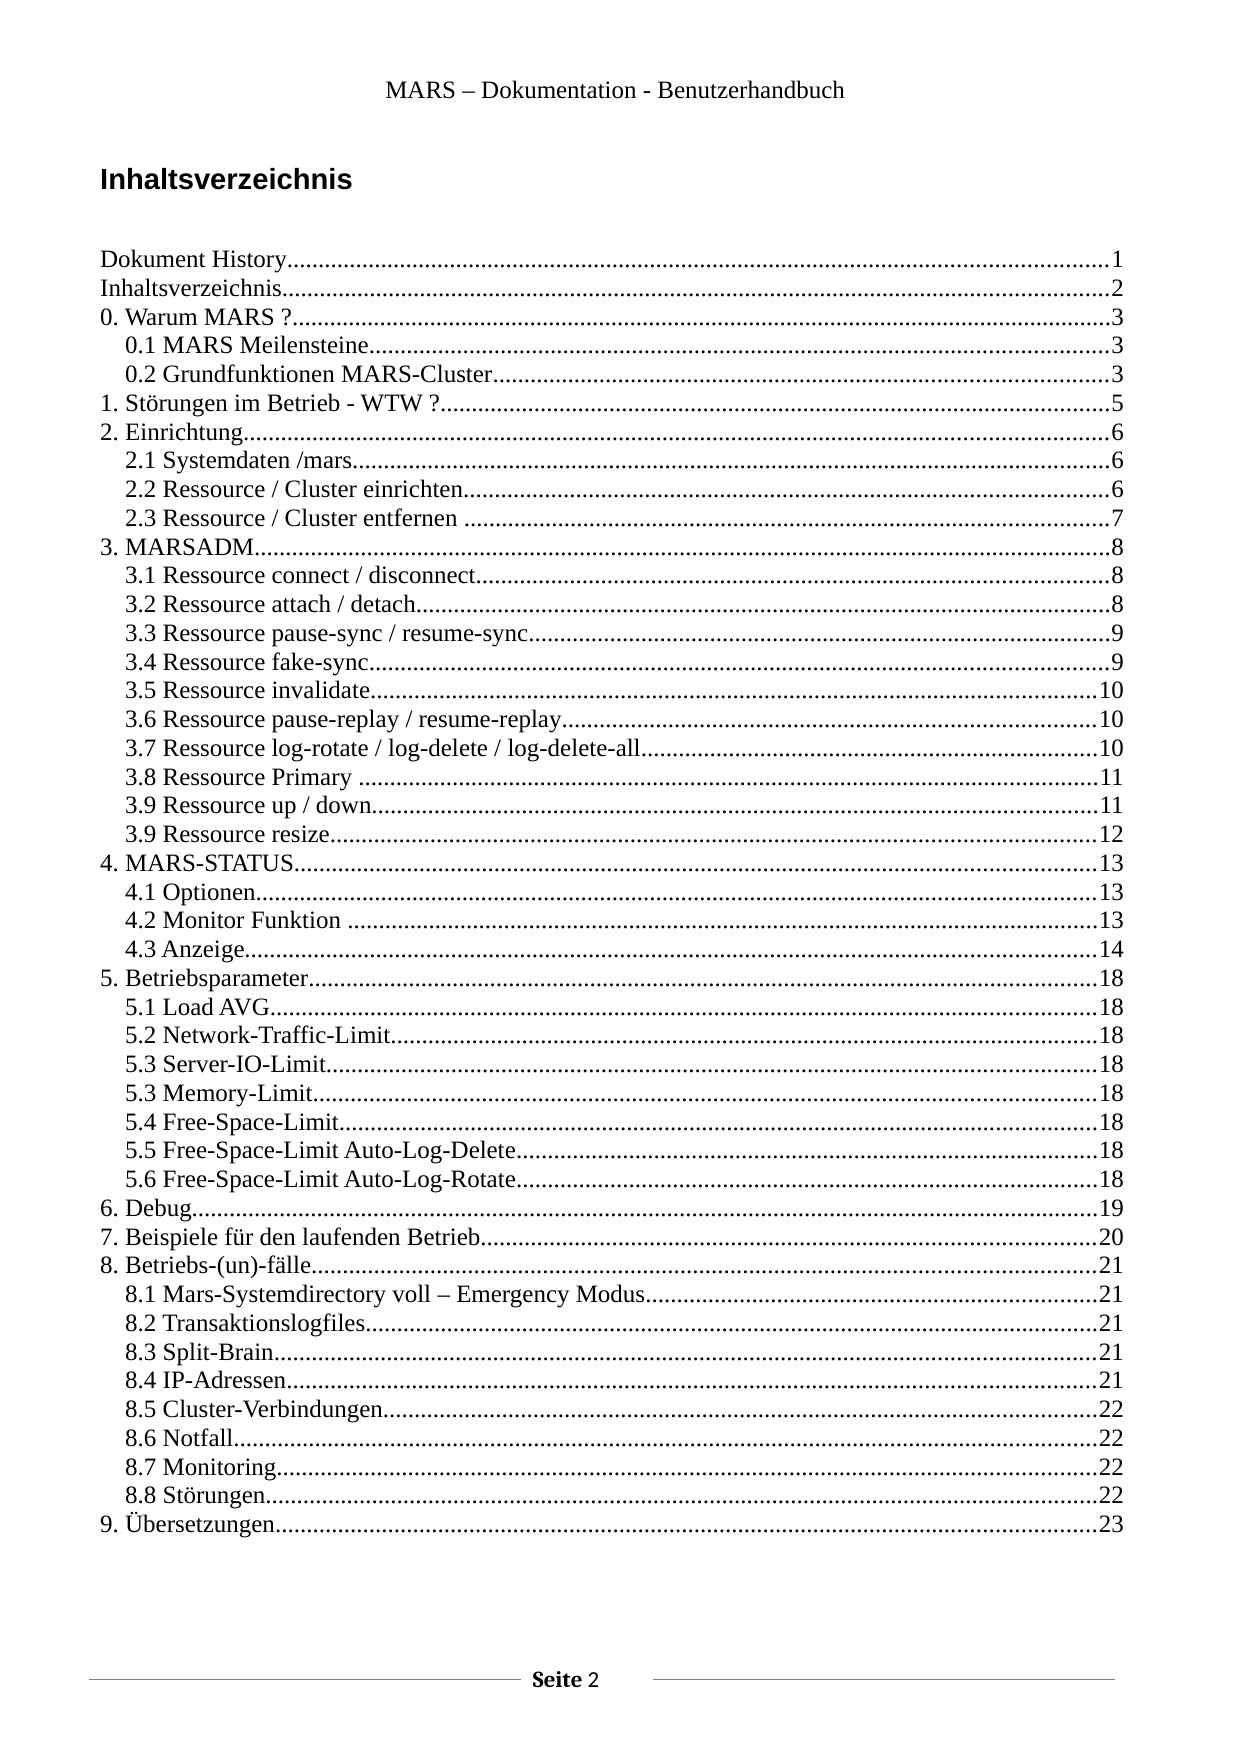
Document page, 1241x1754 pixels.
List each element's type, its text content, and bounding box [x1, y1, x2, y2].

text 3.1 Ressource connect / disconnect 8 [125, 561, 1123, 589]
text 4.3 Anzeige 14 [125, 934, 1123, 963]
text 5.1 Load AVG 18 [125, 992, 1123, 1021]
text 2. Einrichtung 6 [100, 417, 1123, 446]
text 5. Betriebsparameter 18 [100, 963, 1123, 992]
text 8.6 Notfall 22 [125, 1423, 1123, 1452]
text 2.2 Ressource / Cluster einrichten 6 [125, 474, 1123, 503]
text 3.5 Ressource invalidate 10 [125, 676, 1123, 704]
text 4.2 Monitor Funktion 13 [125, 906, 1123, 934]
text Inhaltsverzeichnis 2 [100, 273, 1123, 302]
text 8.7 Monitoring 22 [125, 1452, 1123, 1481]
text 5.3 Server-IO-Limit 18 [125, 1049, 1123, 1078]
text 4.1 Optionen 13 [125, 877, 1123, 906]
text 8. Betriebs-(un)-fälle 21 [100, 1251, 1123, 1279]
text 3.9 Ressource up / down 11 [125, 791, 1123, 819]
text 3.8 Ressource Primary 11 [125, 762, 1123, 791]
text 2.3 Ressource / Cluster entfernen 7 [125, 503, 1123, 532]
text 5.3 Memory-Limit 18 [125, 1078, 1123, 1107]
text 3.4 Ressource fake-sync 9 [125, 647, 1123, 676]
text 8.1 Mars-Systemdirectory voll – Emergency Modus 21 [125, 1279, 1123, 1308]
text 4. MARS-STATUS 13 [100, 848, 1123, 877]
text 5.6 Free-Space-Limit Auto-Log-Rotate 18 [125, 1164, 1123, 1193]
text 1. Störungen im Betrieb - WTW ? 5 [100, 388, 1123, 417]
text 5.5 Free-Space-Limit Auto-Log-Delete 18 [125, 1136, 1123, 1164]
text 3.2 Ressource attach / detach 8 [125, 589, 1123, 618]
subtitle Inhaltsverzeichnis [100, 162, 1123, 195]
text 8.3 Split-Brain 21 [125, 1337, 1123, 1366]
text 8.4 IP-Adressen 21 [125, 1366, 1123, 1394]
text 3.7 Ressource log-rotate / log-delete / log-delete-all 10 [125, 733, 1123, 762]
text 6. Debug 19 [100, 1193, 1123, 1222]
text 8.8 Störungen 22 [125, 1481, 1123, 1509]
text 5.2 Network-Traffic-Limit 18 [125, 1021, 1123, 1049]
text 3.6 Ressource pause-replay / resume-replay 10 [125, 704, 1123, 733]
text 0.2 Grundfunktionen MARS-Cluster 3 [125, 359, 1123, 388]
text 3.3 Ressource pause-sync / resume-sync 9 [125, 618, 1123, 647]
text 2.1 Systemdaten /mars 6 [125, 446, 1123, 474]
text 7. Beispiele für den laufenden Betrieb 20 [100, 1222, 1123, 1251]
text Dokument History 1 [100, 244, 1123, 273]
text 0.1 MARS Meilensteine 3 [125, 331, 1123, 359]
text 8.5 Cluster-Verbindungen 22 [125, 1394, 1123, 1423]
text 9. Übersetzungen 23 [100, 1509, 1123, 1538]
text 5.4 Free-Space-Limit 18 [125, 1107, 1123, 1136]
text 8.2 Transaktionslogfiles 21 [125, 1308, 1123, 1337]
text 0. Warum MARS ? 3 [100, 302, 1123, 331]
text 3.9 Ressource resize 12 [125, 819, 1123, 848]
text 3. MARSADM 8 [100, 532, 1123, 561]
